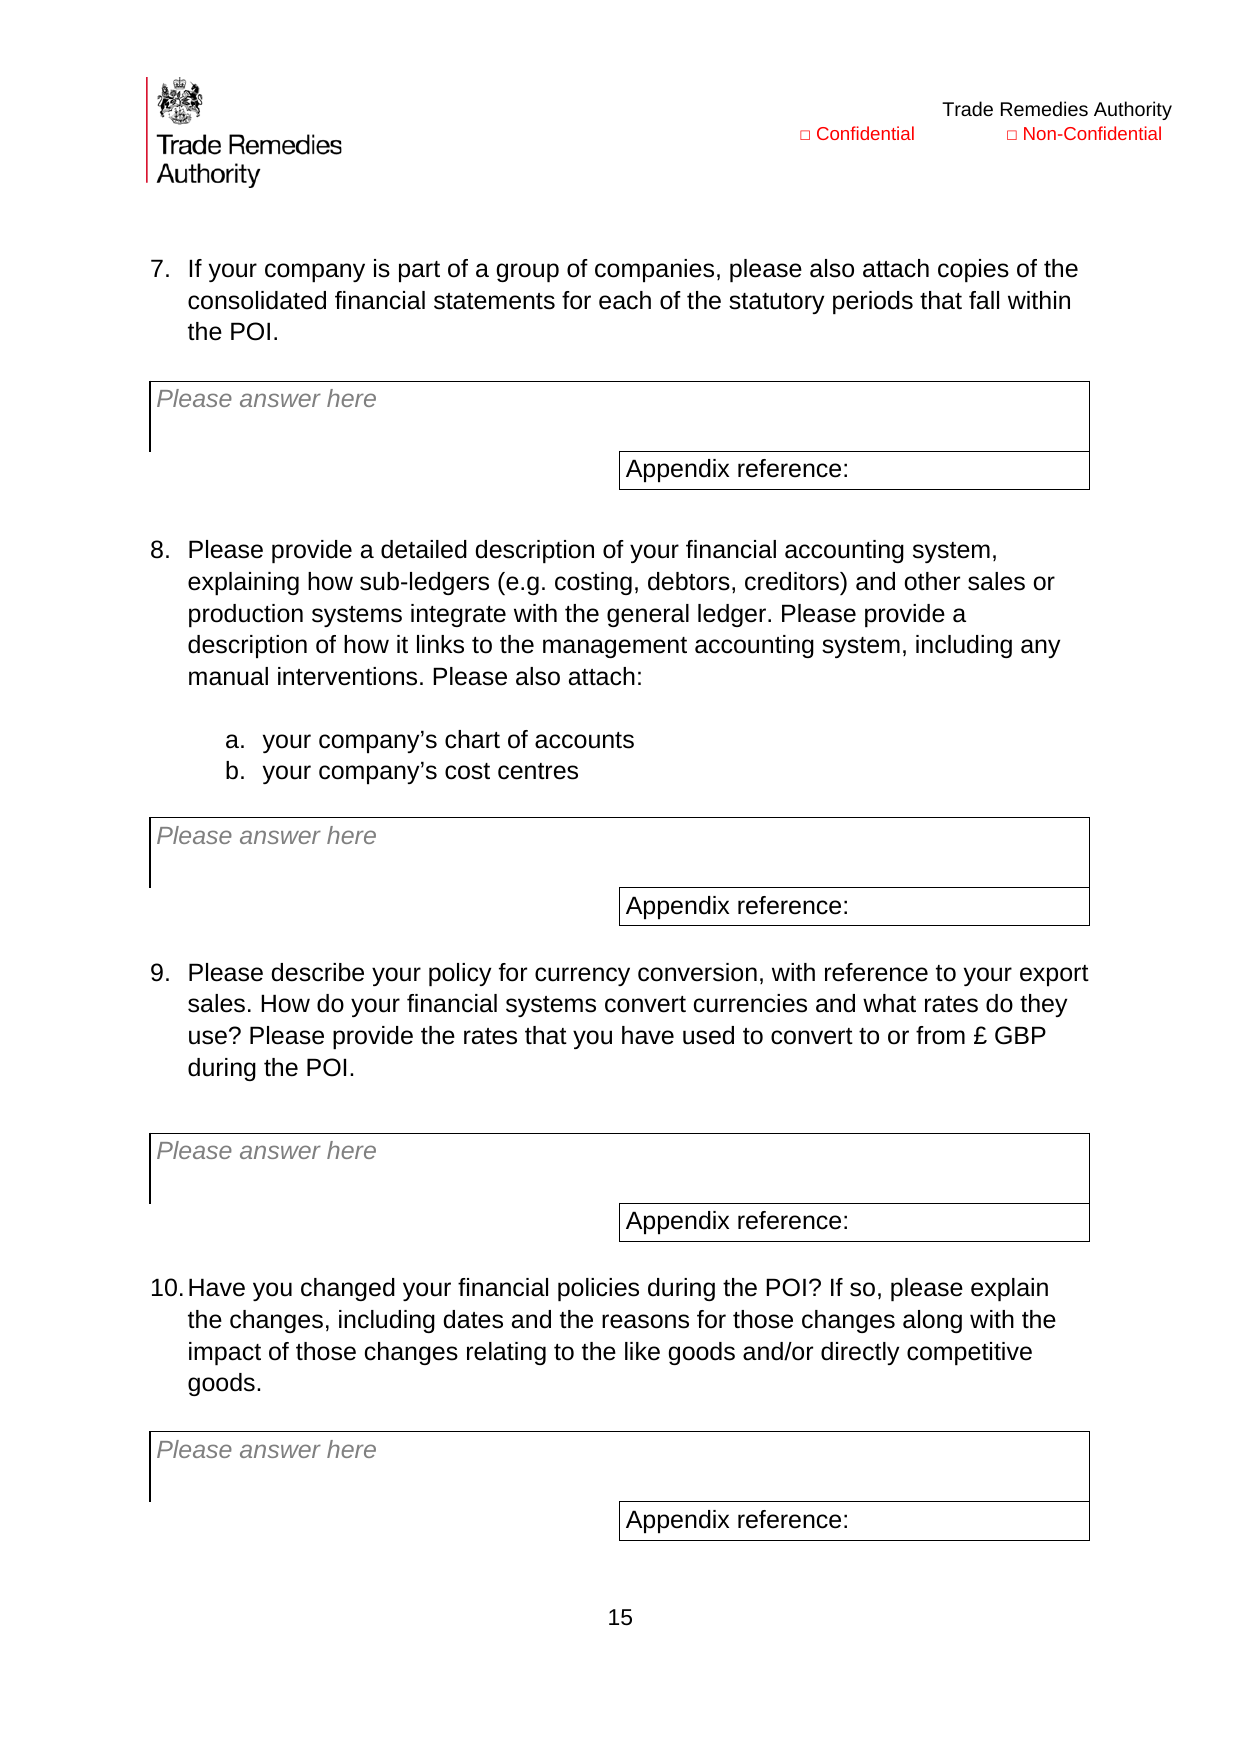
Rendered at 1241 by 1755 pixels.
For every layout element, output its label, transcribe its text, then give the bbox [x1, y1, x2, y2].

table_header Please answer here [151, 1432, 1089, 1501]
list If your company is part of a group of companies, please also attach copies of the consolidated financial statements for each of the statutory periods that fall within the POI. [150, 254, 1090, 346]
table_cell Appendix reference: [620, 1204, 1089, 1241]
table_cell [150, 452, 619, 489]
table_header Please answer here [151, 818, 1089, 887]
table_cell Appendix reference: [620, 452, 1089, 489]
list your company’s chart of accounts [225, 725, 1090, 753]
list Have you changed your financial policies during the POI? If so, please explain the changes, including dates and the reasons for those changes along with the impact of those changes relating to the like goods and/or directly competitive goods. [150, 1273, 1090, 1397]
list Please describe your policy for currency conversion, with reference to your export sales. How do your financial systems convert currencies and what rates do they use? Please provide the rates that you have used to convert to or from £ GBP during the POI. [150, 958, 1090, 1081]
table_cell Appendix reference: [620, 888, 1089, 925]
table_cell Appendix reference: [620, 1502, 1089, 1540]
table_cell [150, 1204, 619, 1241]
table_header Please answer here [151, 382, 1089, 451]
list Please provide a detailed description of your financial accounting system, explaining how sub-ledgers (e.g. costing, debtors, creditors) and other sales or production systems integrate with the general ledger. Please provide a description of how it links to the management accounting system, including any manual interventions. Please also attach: [150, 535, 1090, 690]
list your company’s cost centres [225, 756, 1090, 785]
table_cell [150, 1502, 619, 1540]
table_header Please answer here [151, 1134, 1089, 1202]
table_cell [150, 888, 619, 925]
